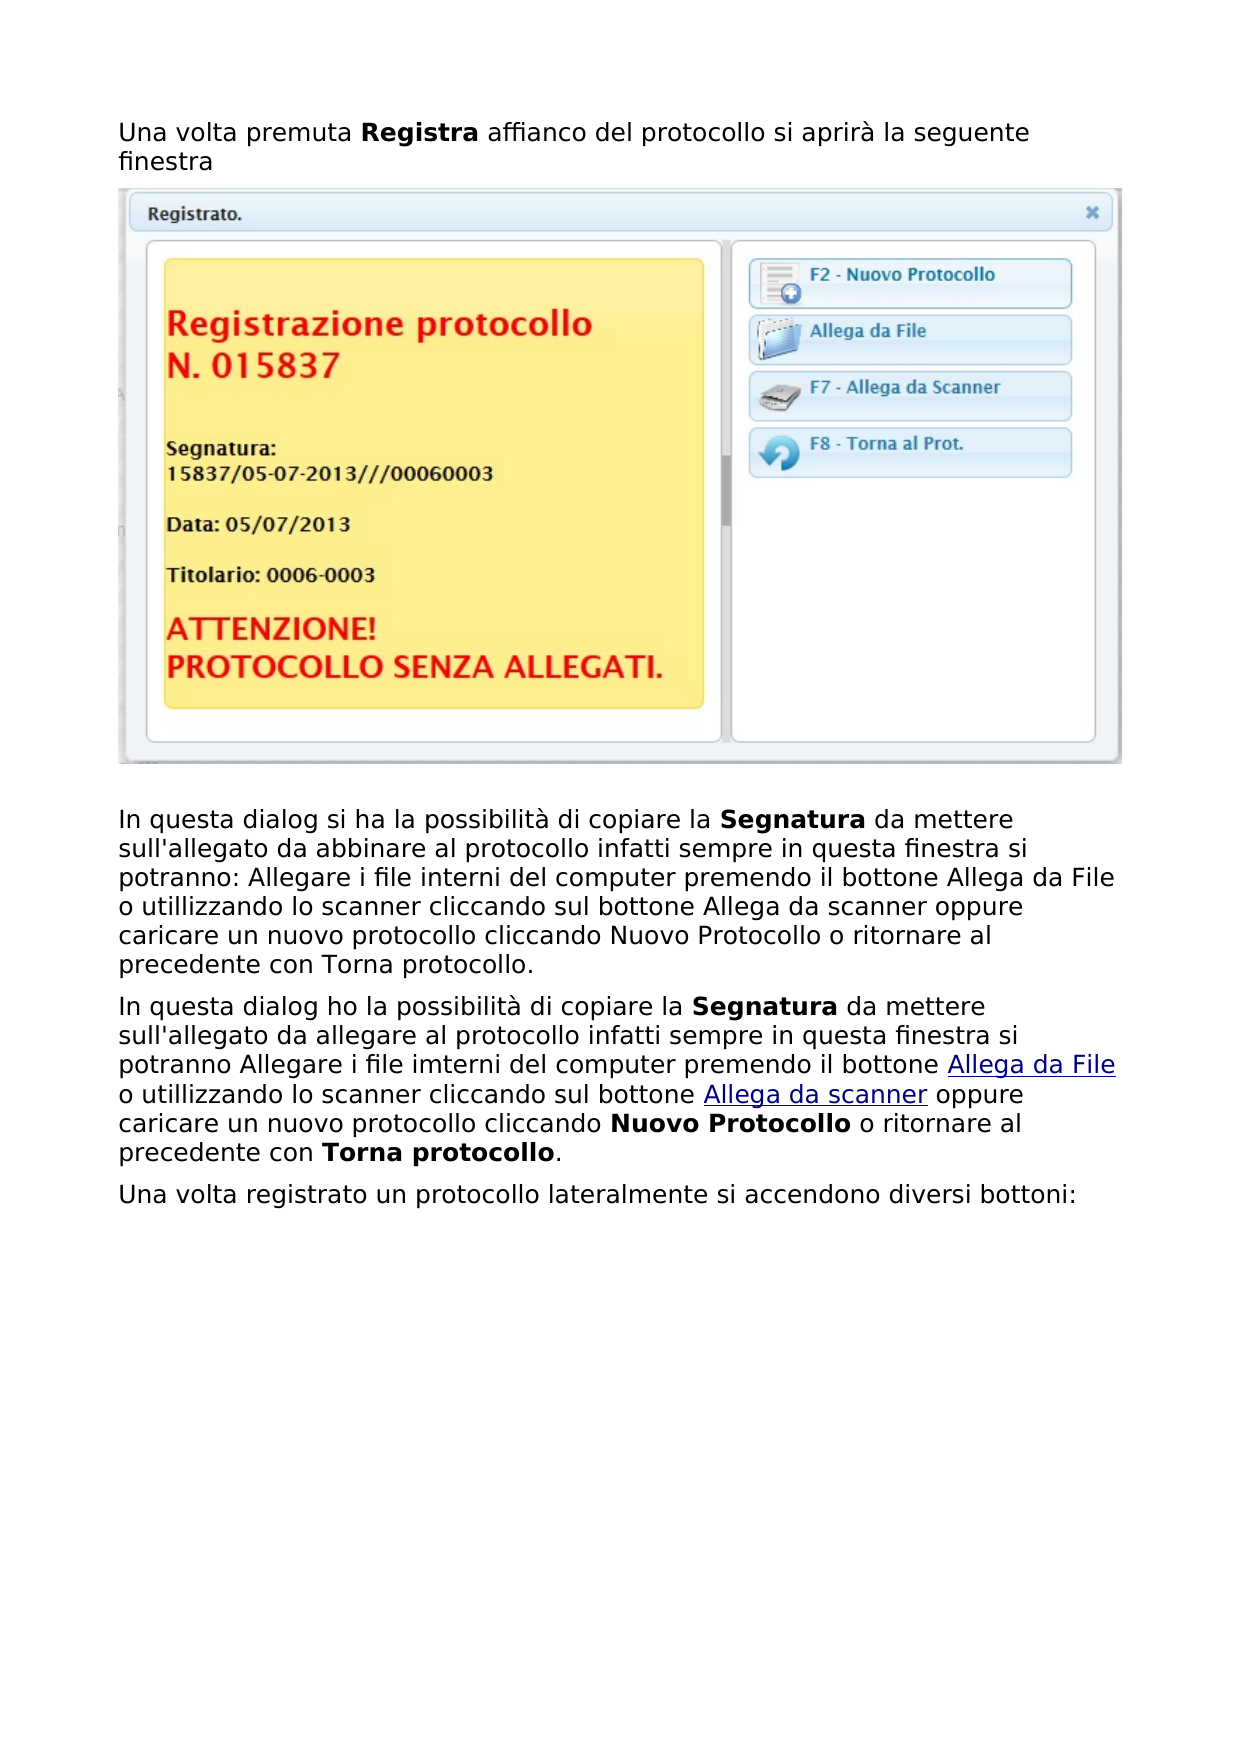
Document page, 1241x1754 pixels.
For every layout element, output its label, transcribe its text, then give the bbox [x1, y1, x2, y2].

text Una volta premuta Registra affianco del protocollo si aprirà la seguente finestra [118, 118, 1122, 176]
text In questa dialog si ha la possibilità di copiare la Segnatura da mettere sull'allegato da abbinare al protocollo infatti sempre in questa finestra si potranno: Allegare i file interni del computer premendo il bottone Allega da File o utillizzando lo scanner cliccando sul bottone Allega da scanner oppure caricare un nuovo protocollo cliccando Nuovo Protocollo o ritornare al precedente con Torna protocollo. [118, 805, 1122, 980]
text In questa dialog ho la possibilità di copiare la Segnatura da mettere sull'allegato da allegare al protocollo infatti sempre in questa finestra si potranno Allegare i file imterni del computer premendo il bottone Allega da File o utillizzando lo scanner cliccando sul bottone Allega da scanner oppure caricare un nuovo protocollo cliccando Nuovo Protocollo o ritornare al precedente con Torna protocollo. [118, 992, 1122, 1167]
picture [118, 188, 1123, 764]
text Una volta registrato un protocollo lateralmente si accendono diversi bottoni: [118, 1180, 1122, 1209]
